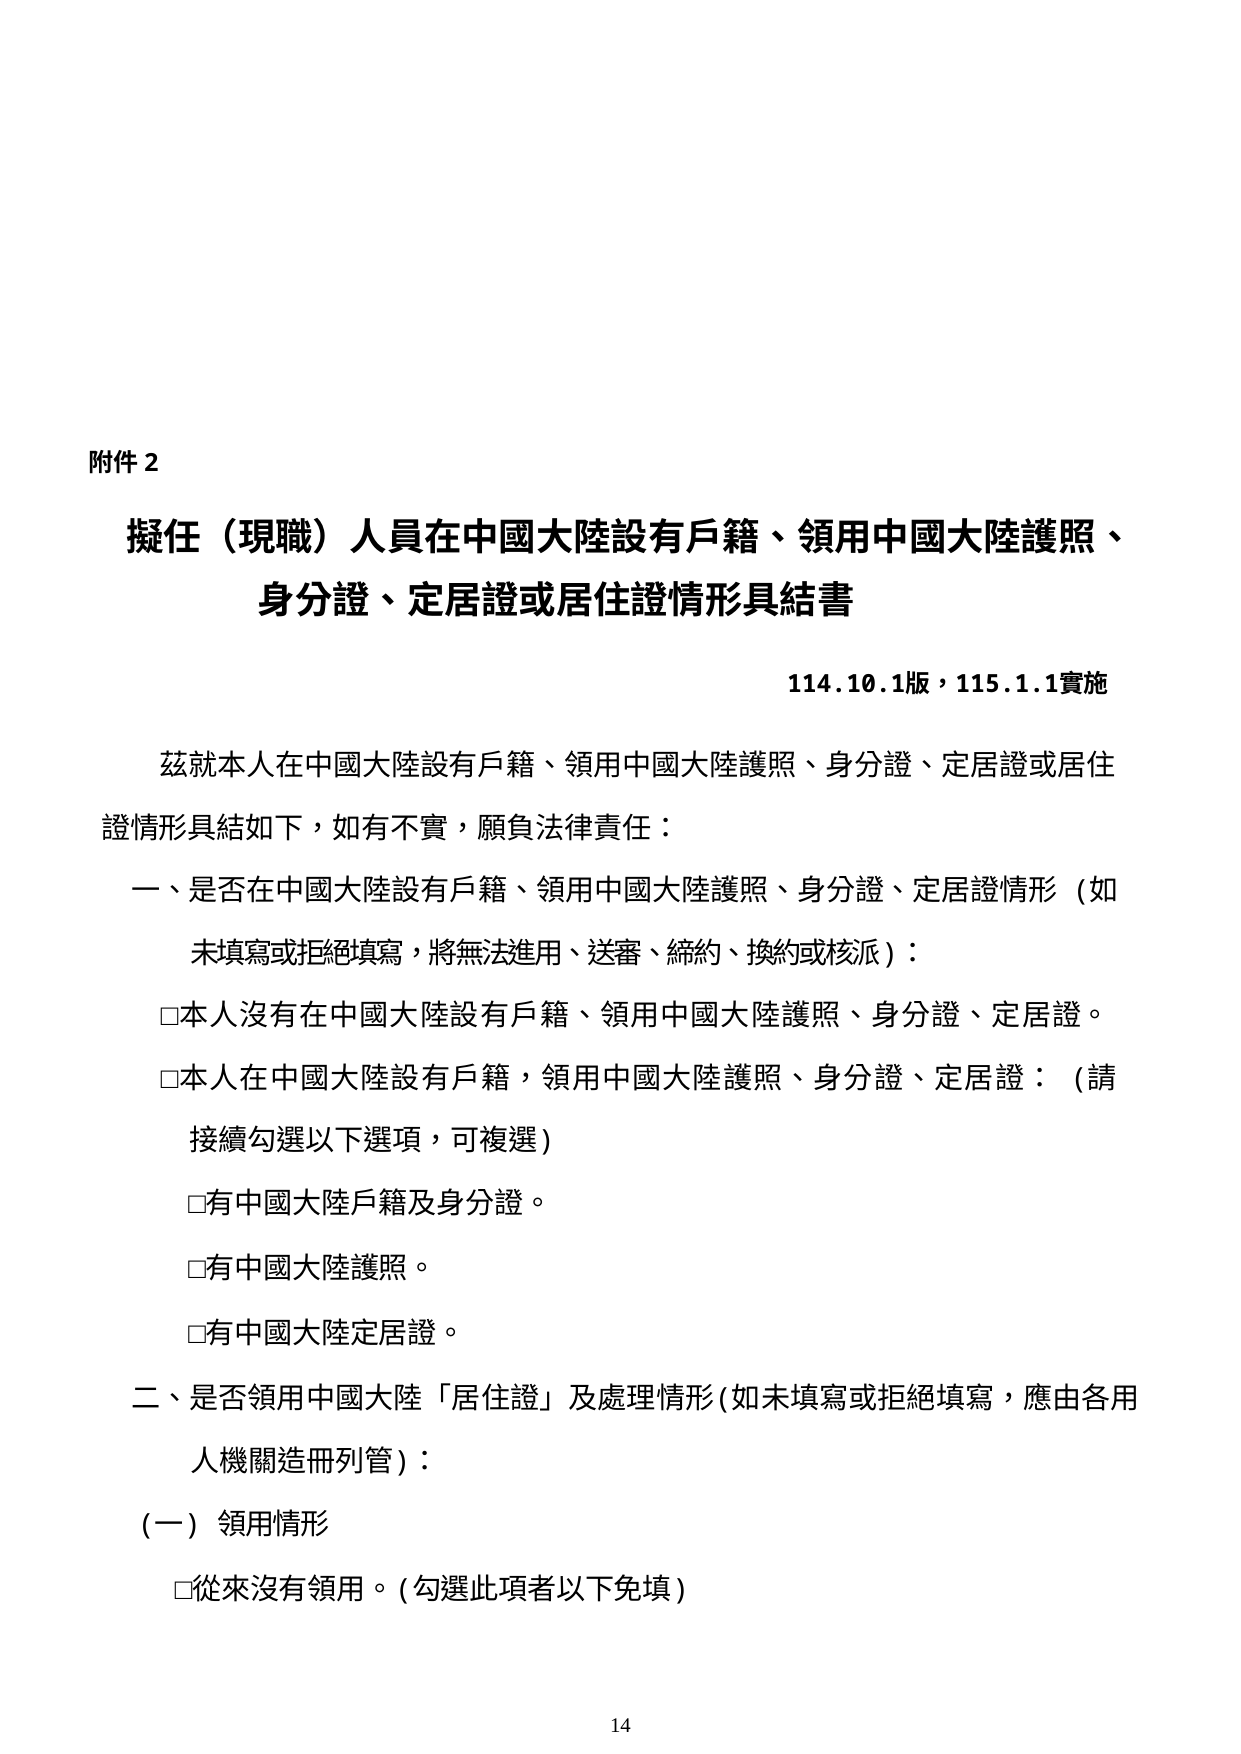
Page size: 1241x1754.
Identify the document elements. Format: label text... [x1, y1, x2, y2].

text 茲就本人在中國大陸設有戶籍、領用中國大陸護照、身分證、定居證或居住證情形具結如下，如有不實，願負法律責任： [101, 721, 1139, 846]
text □有中國大陸戶籍及身分證。 [188, 1159, 1152, 1222]
text 附件2 [89, 419, 1152, 481]
text (一) 領用情形 [137, 1480, 1152, 1542]
text □有中國大陸定居證。 [188, 1289, 1152, 1352]
text □從來沒有領用。(勾選此項者以下免填) [174, 1545, 1152, 1608]
text □本人在中國大陸設有戶籍，領用中國大陸護照、身分證、定居證： (請接續勾選以下選項，可複選) [161, 1034, 1139, 1159]
text 114.10.1版，115.1.1實施 [89, 640, 1109, 703]
text □有中國大陸護照。 [188, 1224, 1152, 1287]
text □本人沒有在中國大陸設有戶籍、領用中國大陸護照、身分證、定居證。 [161, 971, 1141, 1034]
text 一、是否在中國大陸設有戶籍、領用中國大陸護照、身分證、定居證情形 (如未填寫或拒絕填寫，將無法進用、送審、締約、換約或核派)： [131, 846, 1140, 971]
text 二、是否領用中國大陸「居住證」及處理情形(如未填寫或拒絕填寫，應由各用人機關造冊列管)： [131, 1355, 1140, 1480]
text 擬任（現職）人員在中國大陸設有戶籍、領用中國大陸護照、身分證、定居證或居住證情形具結書 [126, 493, 1129, 618]
